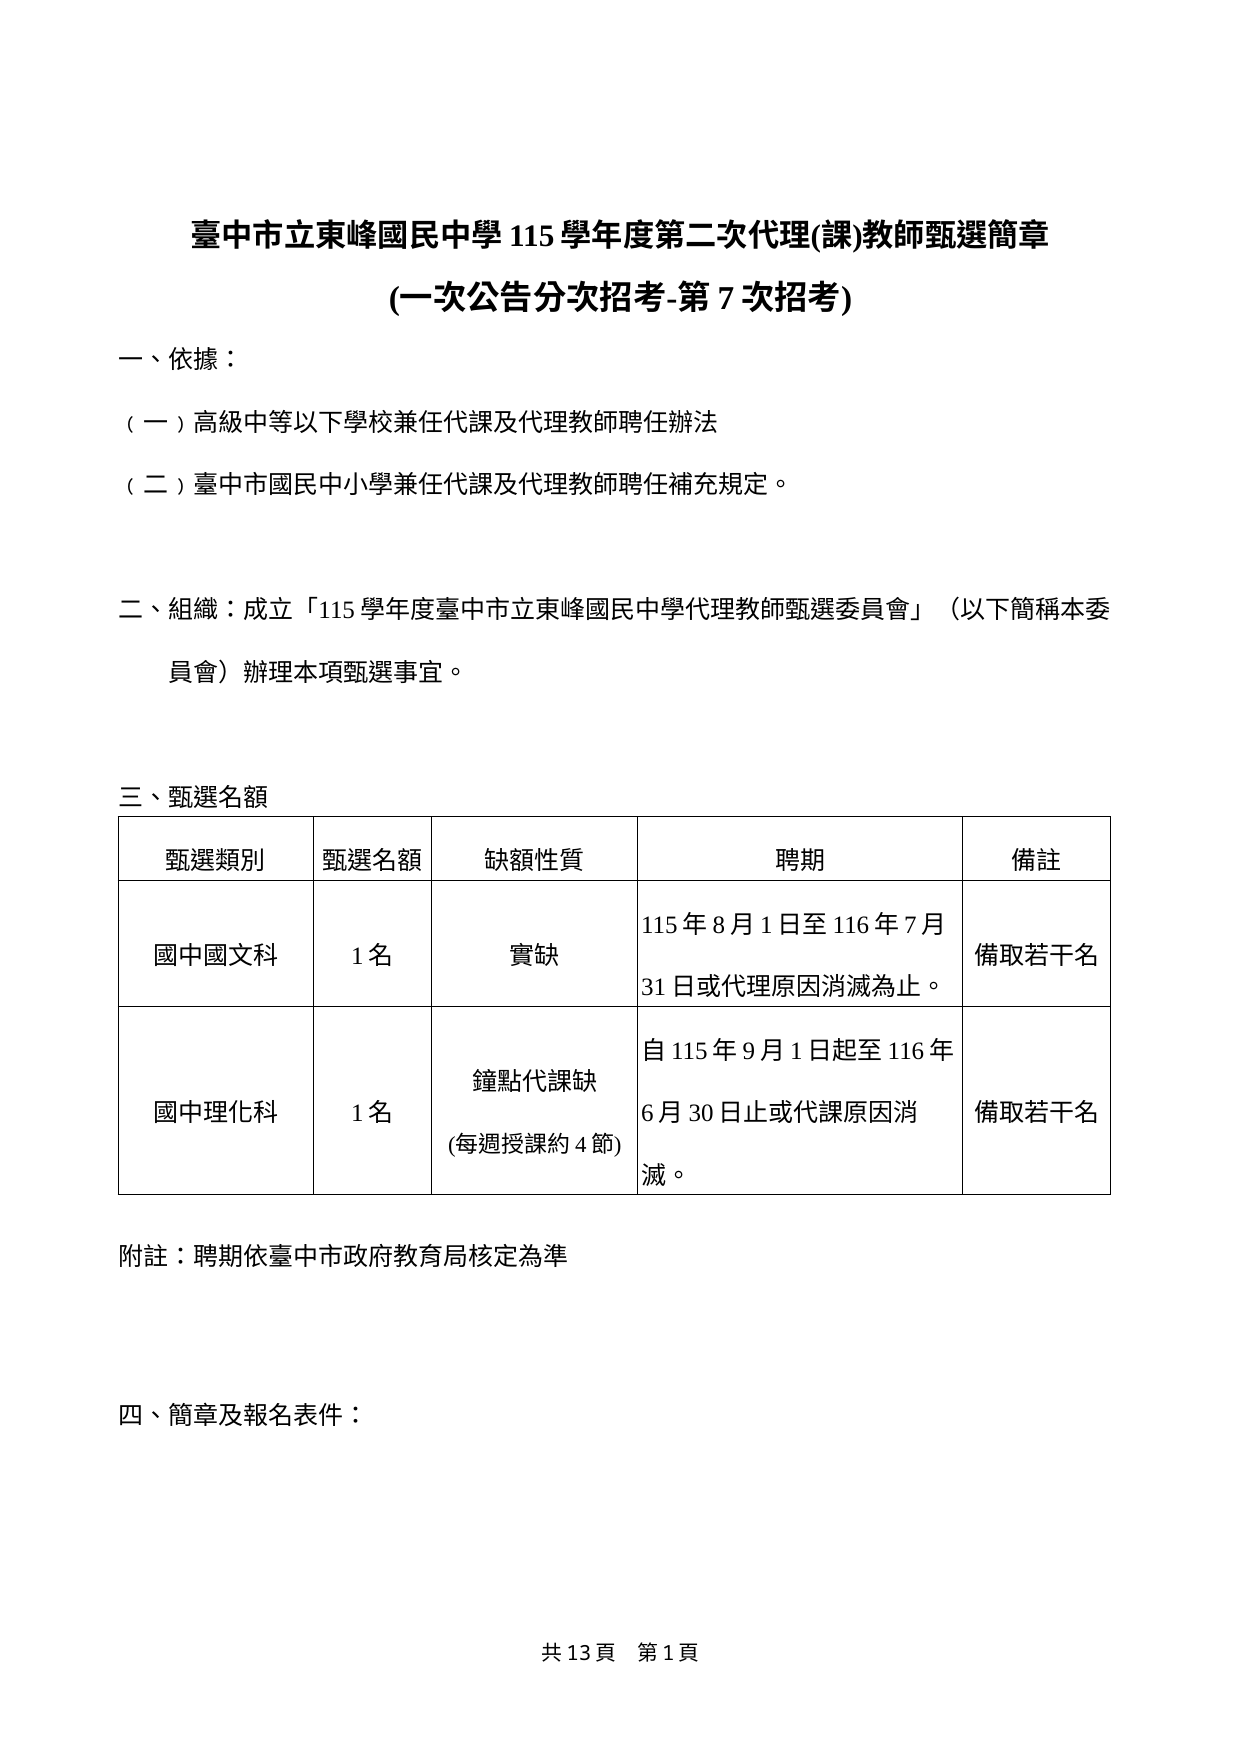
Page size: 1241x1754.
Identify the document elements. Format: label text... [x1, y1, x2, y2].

table_cell 鐘點代課缺 (每週授課約4節) [432, 1007, 637, 1194]
table_cell 國中國文科 [119, 881, 313, 1006]
table_cell 1名 [314, 1007, 431, 1194]
text 四、簡章及報名表件： [118, 1372, 1122, 1435]
table_header 甄選名額 [314, 817, 431, 880]
text 一、依據： [118, 316, 1122, 379]
table_header 聘期 [638, 817, 962, 880]
table_cell 備取若干名 [963, 1007, 1110, 1194]
text 二、組織：成立「115學年度臺中市立東峰國民中學代理教師甄選委員會」（以下簡稱本委員會）辦理本項甄選事宜。 [118, 566, 1122, 691]
table_cell 國中理化科 [119, 1007, 313, 1194]
text 三、甄選名額 [118, 754, 1122, 816]
text ﹙二﹚臺中市國民中小學兼任代課及代理教師聘任補充規定。 [118, 441, 1122, 504]
table_cell 自115年9月1日起至116年6月30日止或代課原因消滅。 [638, 1007, 962, 1194]
text 臺中市立東峰國民中學115學年度第二次代理(課)教師甄選簡章 [118, 191, 1122, 254]
table_header 缺額性質 [432, 817, 637, 880]
text ﹙一﹚高級中等以下學校兼任代課及代理教師聘任辦法 [118, 379, 1122, 441]
table_cell 115年8月1日至116年7月31日或代理原因消滅為止。 [638, 881, 962, 1006]
table_cell 實缺 [432, 881, 637, 1006]
table_header 備註 [963, 817, 1110, 880]
text (一次公告分次招考-第7次招考) [118, 254, 1122, 316]
table_cell 備取若干名 [963, 881, 1110, 1006]
text 附註：聘期依臺中市政府教育局核定為準 [118, 1213, 1122, 1275]
table_header 甄選類別 [119, 817, 313, 880]
table_cell 1名 [314, 881, 431, 1006]
